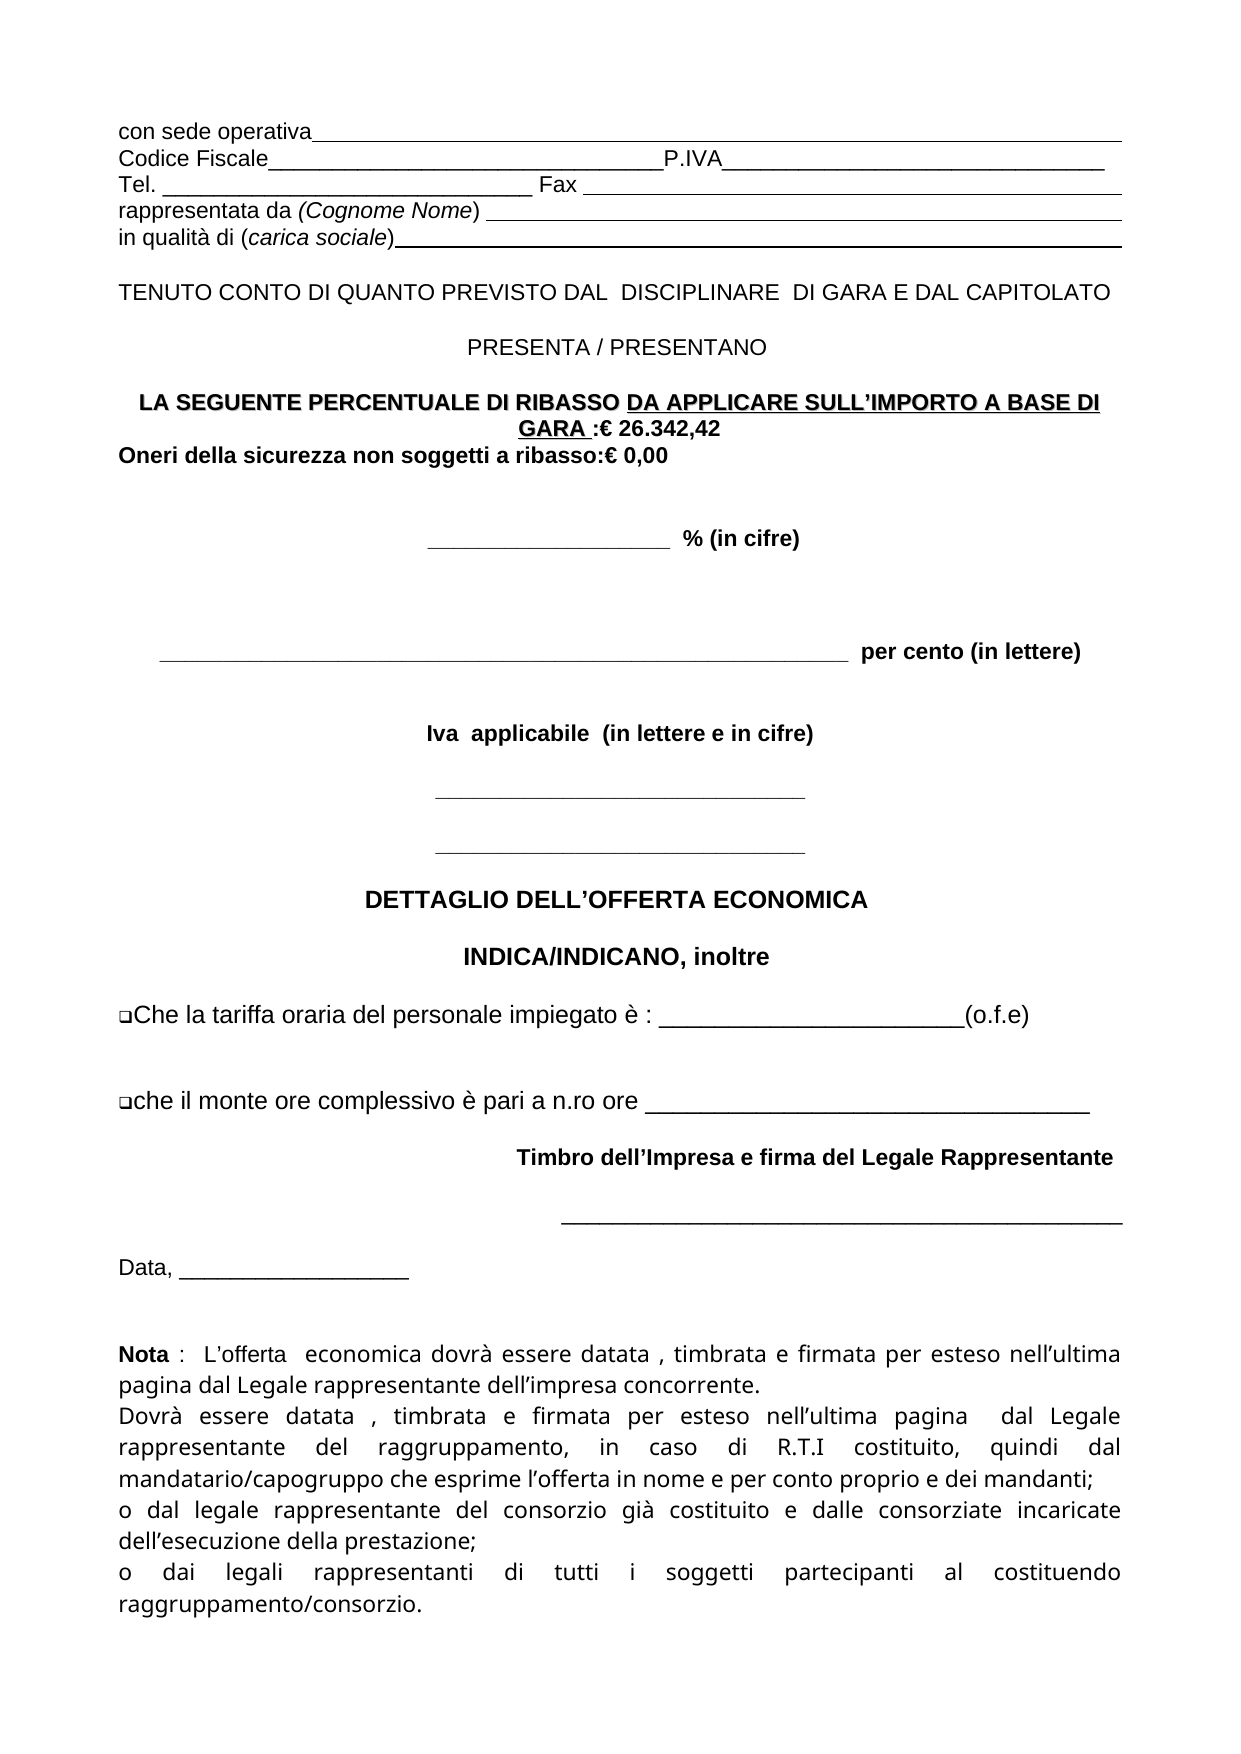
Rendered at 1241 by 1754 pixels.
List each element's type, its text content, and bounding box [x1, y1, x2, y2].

text Codice Fiscale_______________________________P.IVA______________________________ [118, 144, 1122, 171]
text PRESENTA / PRESENTANO [118, 334, 1122, 360]
text o dai legali rappresentanti di tutti i soggetti partecipanti al costituendo raggruppamento/consorzio. [118, 1556, 1122, 1619]
text rappresentata da (Cognome Nome) [118, 197, 1122, 223]
text con sede operativa [118, 118, 1122, 144]
text _____________________________ [118, 830, 1122, 856]
text TENUTO CONTO DI QUANTO PREVISTO DAL DISCIPLINARE DI GARA E DAL CAPITOLATO [118, 279, 1122, 305]
list che il monte ore complessivo è pari a n.ro ore ________________________________ [118, 1086, 1122, 1115]
text Iva applicabile (in lettere e in cifre) [118, 719, 1122, 746]
list Che la tariffa oraria del personale impiegato è : ______________________(o.f.e) [118, 1000, 1122, 1028]
text Data, __________________ [118, 1254, 1122, 1280]
text o dal legale rappresentante del consorzio già costituito e dalle consorziate incaricate dell’esecuzione della prestazione; [118, 1494, 1122, 1556]
text DETTAGLIO DELL’OFFERTA ECONOMICA [118, 885, 1122, 913]
subtitle Timbro dell’Impresa e firma del Legale Rappresentante [516, 1143, 1122, 1170]
text Dovrà essere datata , timbrata e firmata per esteso nell’ultima pagina dal Legale rappresentante del raggruppamento, in caso di R.T.I costituito, quindi dal mandatario/capogruppo che esprime l’offerta in nome e per conto proprio e dei mandanti; [118, 1400, 1122, 1494]
text _____________________________ [118, 774, 1122, 801]
text Tel. _____________________________ Fax [118, 171, 1122, 197]
text Nota : L’offerta economica dovrà essere datata , timbrata e firmata per esteso nell’ultima pagina dal Legale rappresentante dell’impresa concorrente. [118, 1338, 1122, 1400]
text ___________________ % (in cifre) [118, 525, 1122, 552]
text ____________________________________________ [118, 1199, 1122, 1225]
text in qualità di (carica sociale) [118, 223, 1122, 250]
text Oneri della sicurezza non soggetti a ribasso:€ 0,00 [118, 442, 1121, 468]
text LA SEGUENTE PERCENTUALE DI RIBASSO DA APPLICARE SULL’IMPORTO A BASE DI GARA :€ 26.342,42 [118, 389, 1121, 442]
text INDICA/INDICANO, inoltre [118, 942, 1122, 971]
text ______________________________________________________ per cento (in lettere) [118, 638, 1122, 664]
